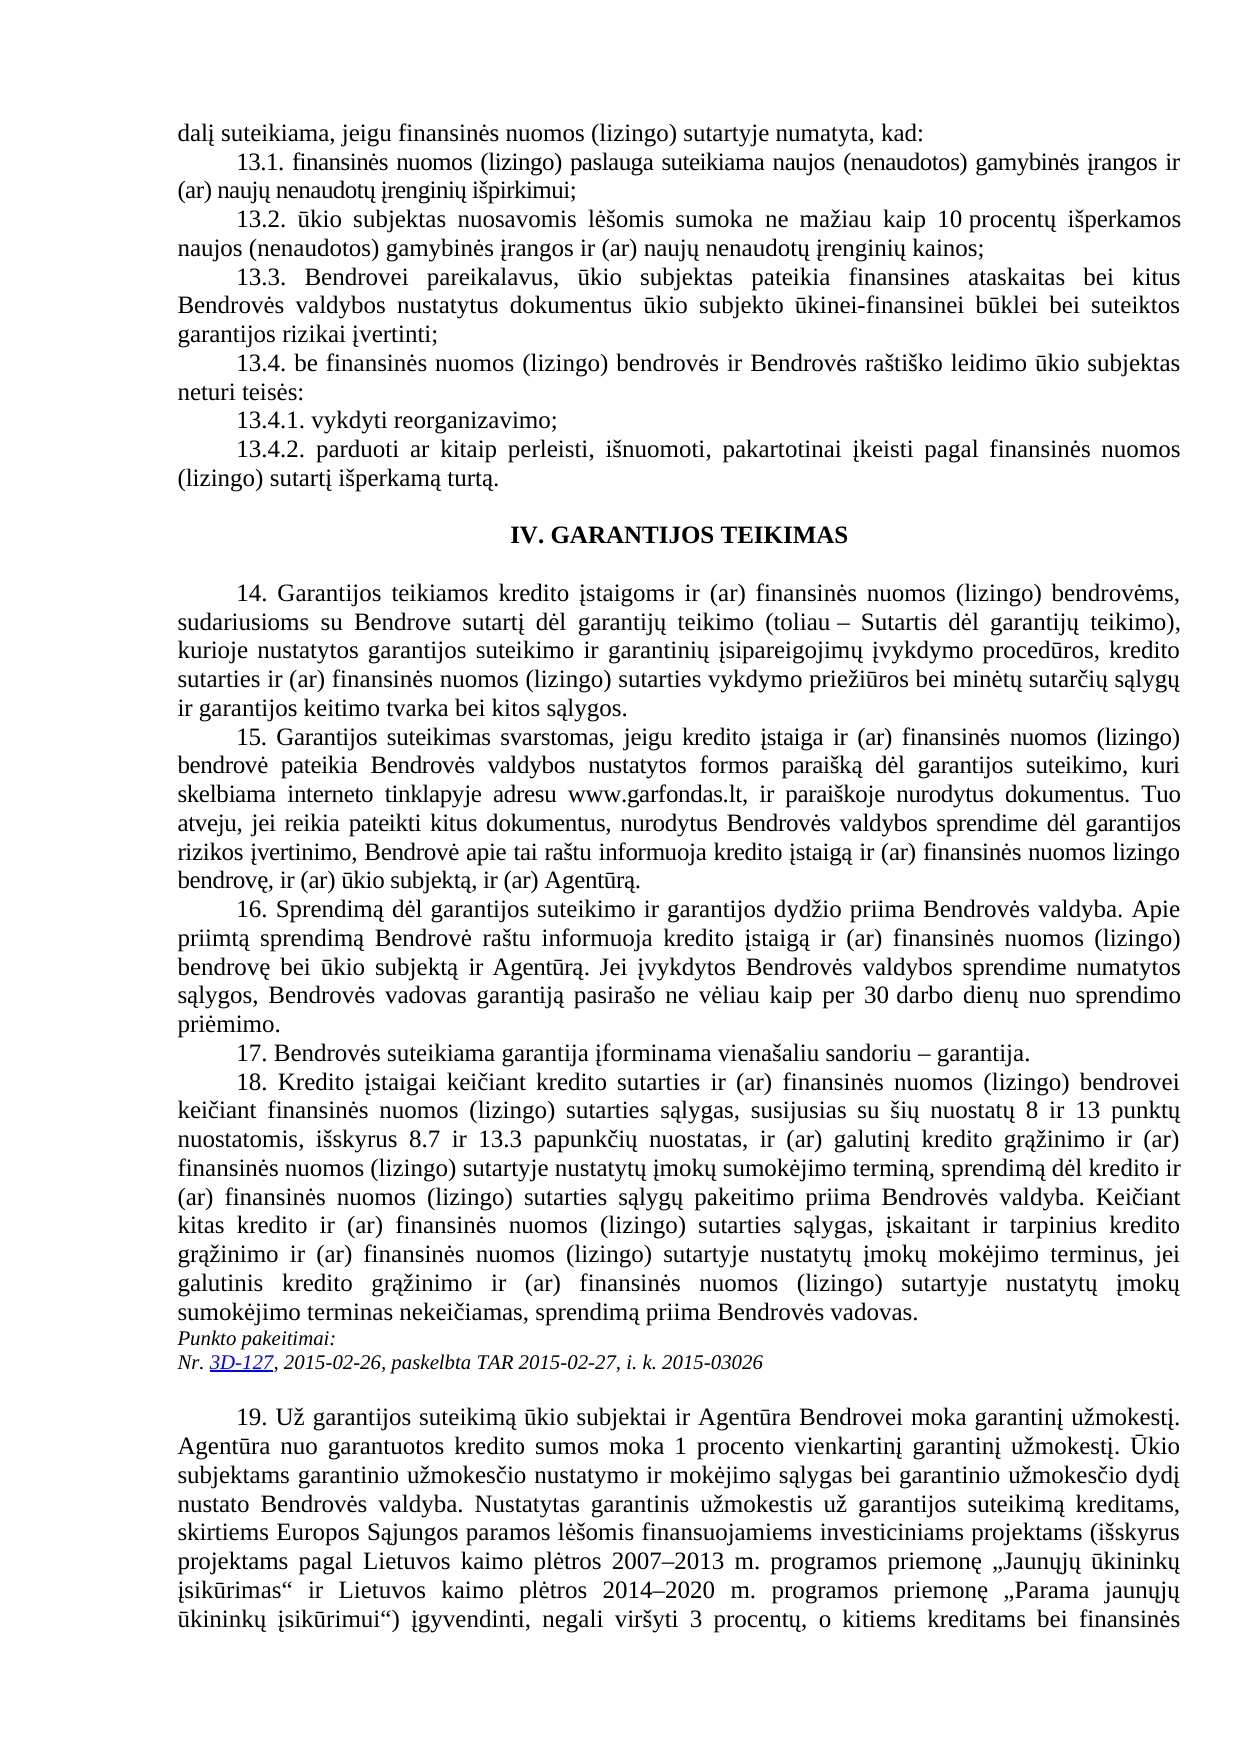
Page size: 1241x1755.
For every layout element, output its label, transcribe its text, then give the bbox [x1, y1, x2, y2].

text IV. GARANTIJOS TEIKIMAS [177, 521, 1181, 549]
text Nr. 3D-127, 2015-02-26, paskelbta TAR 2015-02-27, i. k. 2015-03026 [177, 1350, 1181, 1374]
text 16. Sprendimą dėl garantijos suteikimo ir garantijos dydžio priima Bendrovės valdyba. Apie priimtą sprendimą Bendrovė raštu informuoja kredito įstaigą ir (ar) finansinės nuomos (lizingo) bendrovę bei ūkio subjektą ir Agentūrą. Jei įvykdytos Bendrovės valdybos sprendime numatytos sąlygos, Bendrovės vadovas garantiją pasirašo ne vėliau kaip per 30 darbo dienų nuo sprendimo priėmimo. [177, 894, 1181, 1038]
text 13.3. Bendrovei pareikalavus, ūkio subjektas pateikia finansines ataskaitas bei kitus Bendrovės valdybos nustatytus dokumentus ūkio subjekto ūkinei-finansinei būklei bei suteiktos garantijos rizikai įvertinti; [177, 262, 1181, 348]
text 13.2. ūkio subjektas nuosavomis lėšomis sumoka ne mažiau kaip 10 procentų išperkamos naujos (nenaudotos) gamybinės įrangos ir (ar) naujų nenaudotų įrenginių kainos; [177, 204, 1181, 262]
text 18. Kredito įstaigai keičiant kredito sutarties ir (ar) finansinės nuomos (lizingo) bendrovei keičiant finansinės nuomos (lizingo) sutarties sąlygas, susijusias su šių nuostatų 8 ir 13 punktų nuostatomis, išskyrus 8.7 ir 13.3 papunkčių nuostatas, ir (ar) galutinį kredito grąžinimo ir (ar) finansinės nuomos (lizingo) sutartyje nustatytų įmokų sumokėjimo terminą, sprendimą dėl kredito ir (ar) finansinės nuomos (lizingo) sutarties sąlygų pakeitimo priima Bendrovės valdyba. Keičiant kitas kredito ir (ar) finansinės nuomos (lizingo) sutarties sąlygas, įskaitant ir tarpinius kredito grąžinimo ir (ar) finansinės nuomos (lizingo) sutartyje nustatytų įmokų mokėjimo terminus, jei galutinis kredito grąžinimo ir (ar) finansinės nuomos (lizingo) sutartyje nustatytų įmokų sumokėjimo terminas nekeičiamas, sprendimą priima Bendrovės vadovas. [177, 1067, 1181, 1326]
text 13.4. be finansinės nuomos (lizingo) bendrovės ir Bendrovės raštiško leidimo ūkio subjektas neturi teisės: [177, 348, 1181, 406]
text 13.4.1. vykdyti reorganizavimo; [177, 406, 1181, 434]
text 13.4.2. parduoti ar kitaip perleisti, išnuomoti, pakartotinai įkeisti pagal finansinės nuomos (lizingo) sutartį išperkamą turtą. [177, 434, 1181, 492]
text dalį suteikiama, jeigu finansinės nuomos (lizingo) sutartyje numatyta, kad: [177, 118, 1181, 147]
text 14. Garantijos teikiamos kredito įstaigoms ir (ar) finansinės nuomos (lizingo) bendrovėms, sudariusioms su Bendrove sutartį dėl garantijų teikimo (toliau – Sutartis dėl garantijų teikimo), kurioje nustatytos garantijos suteikimo ir garantinių įsipareigojimų įvykdymo procedūros, kredito sutarties ir (ar) finansinės nuomos (lizingo) sutarties vykdymo priežiūros bei minėtų sutarčių sąlygų ir garantijos keitimo tvarka bei kitos sąlygos. [177, 578, 1181, 722]
text 15. Garantijos suteikimas svarstomas, jeigu kredito įstaiga ir (ar) finansinės nuomos (lizingo) bendrovė pateikia Bendrovės valdybos nustatytos formos paraišką dėl garantijos suteikimo, kuri skelbiama interneto tinklapyje adresu www.garfondas.lt, ir paraiškoje nurodytus dokumentus. Tuo atveju, jei reikia pateikti kitus dokumentus, nurodytus Bendrovės valdybos sprendime dėl garantijos rizikos įvertinimo, Bendrovė apie tai raštu informuoja kredito įstaigą ir (ar) finansinės nuomos lizingo bendrovę, ir (ar) ūkio subjektą, ir (ar) Agentūrą. [177, 722, 1181, 894]
text 17. Bendrovės suteikiama garantija įforminama vienašaliu sandoriu – garantija. [177, 1038, 1181, 1067]
text 19. Už garantijos suteikimą ūkio subjektai ir Agentūra Bendrovei moka garantinį užmokestį. Agentūra nuo garantuotos kredito sumos moka 1 procento vienkartinį garantinį užmokestį. Ūkio subjektams garantinio užmokesčio nustatymo ir mokėjimo sąlygas bei garantinio užmokesčio dydį nustato Bendrovės valdyba. Nustatytas garantinis užmokestis už garantijos suteikimą kreditams, skirtiems Europos Sąjungos paramos lėšomis finansuojamiems investiciniams projektams (išskyrus projektams pagal Lietuvos kaimo plėtros 2007–2013 m. programos priemonę „Jaunųjų ūkininkų įsikūrimas“ ir Lietuvos kaimo plėtros 2014–2020 m. programos priemonę „Parama jaunųjų ūkininkų įsikūrimui“) įgyvendinti, negali viršyti 3 procentų, o kitiems kreditams bei finansinės [177, 1402, 1181, 1632]
text Punkto pakeitimai: [177, 1326, 1181, 1350]
text 13.1. finansinės nuomos (lizingo) paslauga suteikiama naujos (nenaudotos) gamybinės įrangos ir (ar) naujų nenaudotų įrenginių išpirkimui; [177, 147, 1181, 204]
